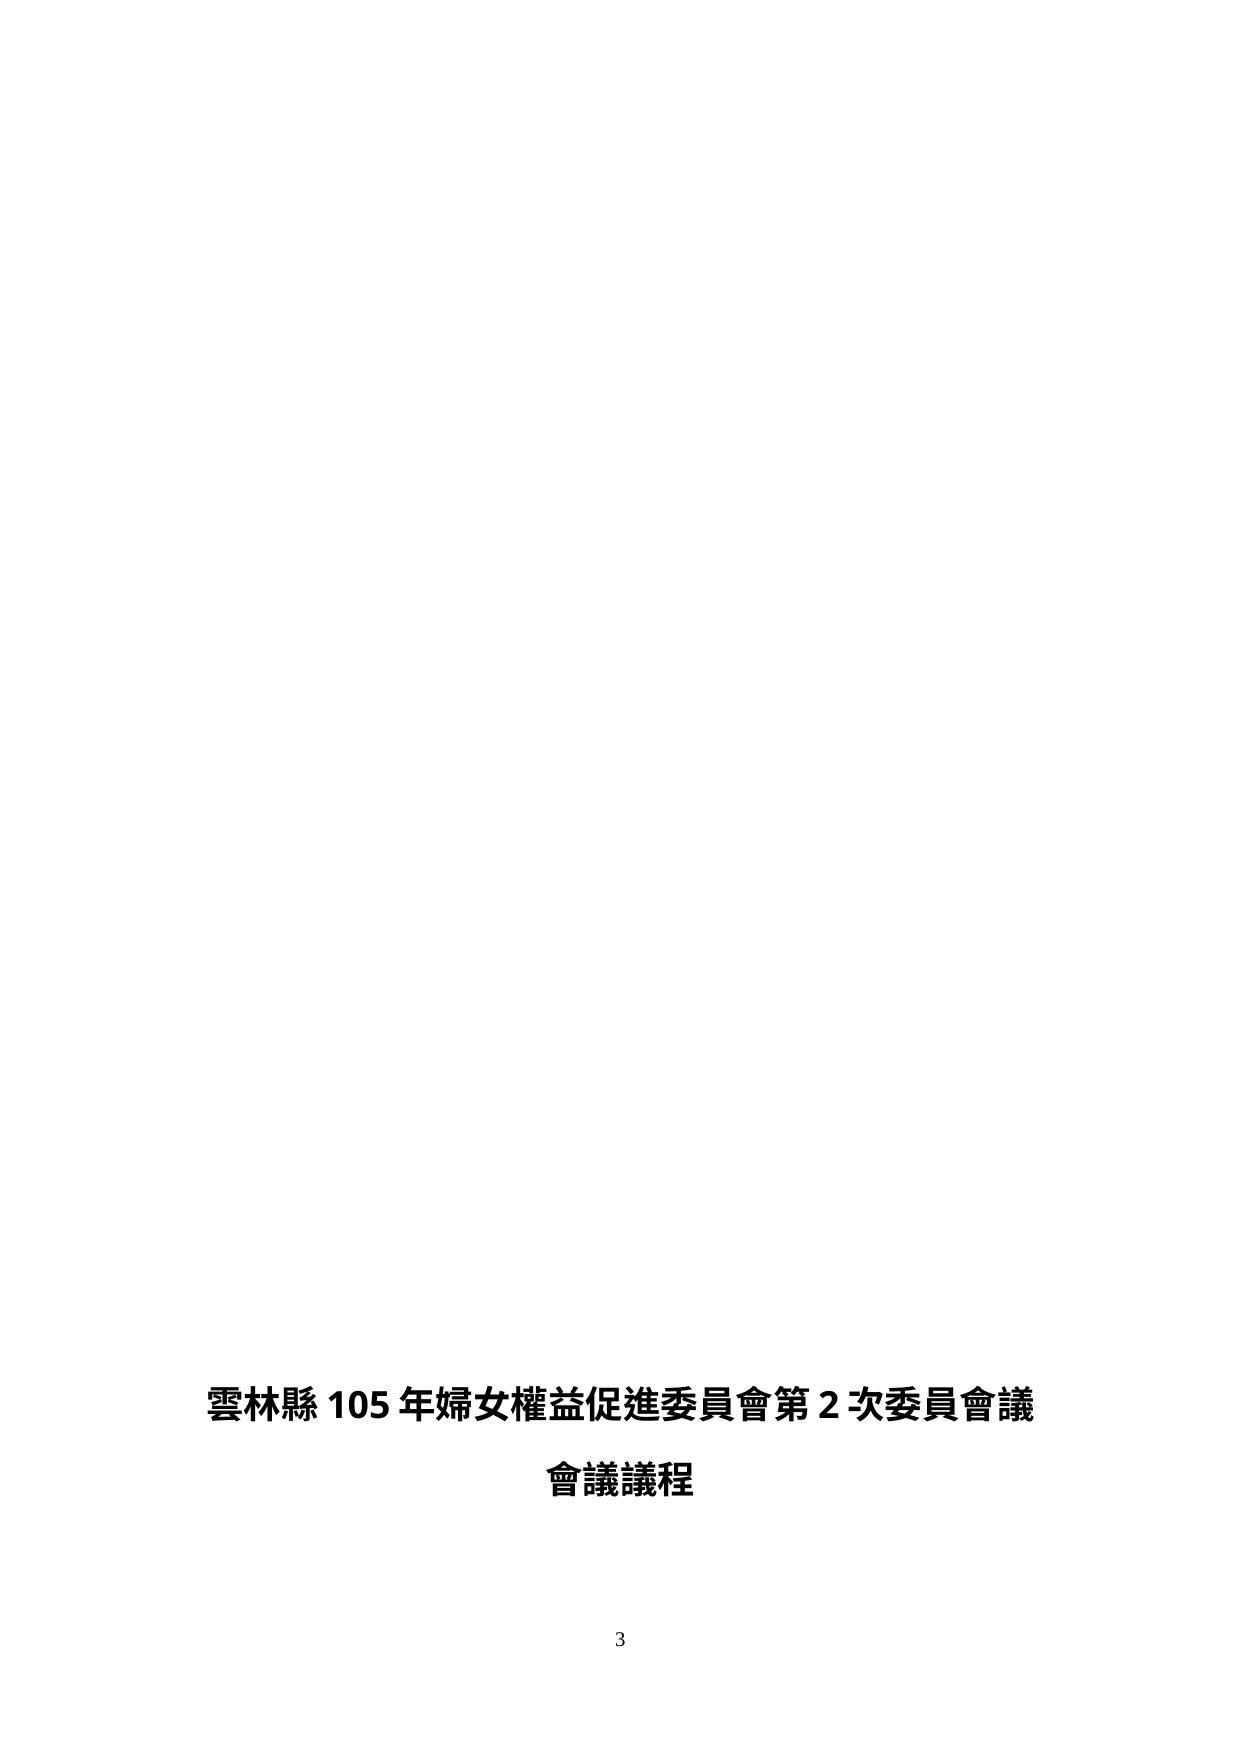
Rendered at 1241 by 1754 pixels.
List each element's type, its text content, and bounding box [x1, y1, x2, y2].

text 會議議程 [148, 1439, 1092, 1514]
text 雲林縣105年婦女權益促進委員會第2次委員會議 [148, 1364, 1092, 1439]
